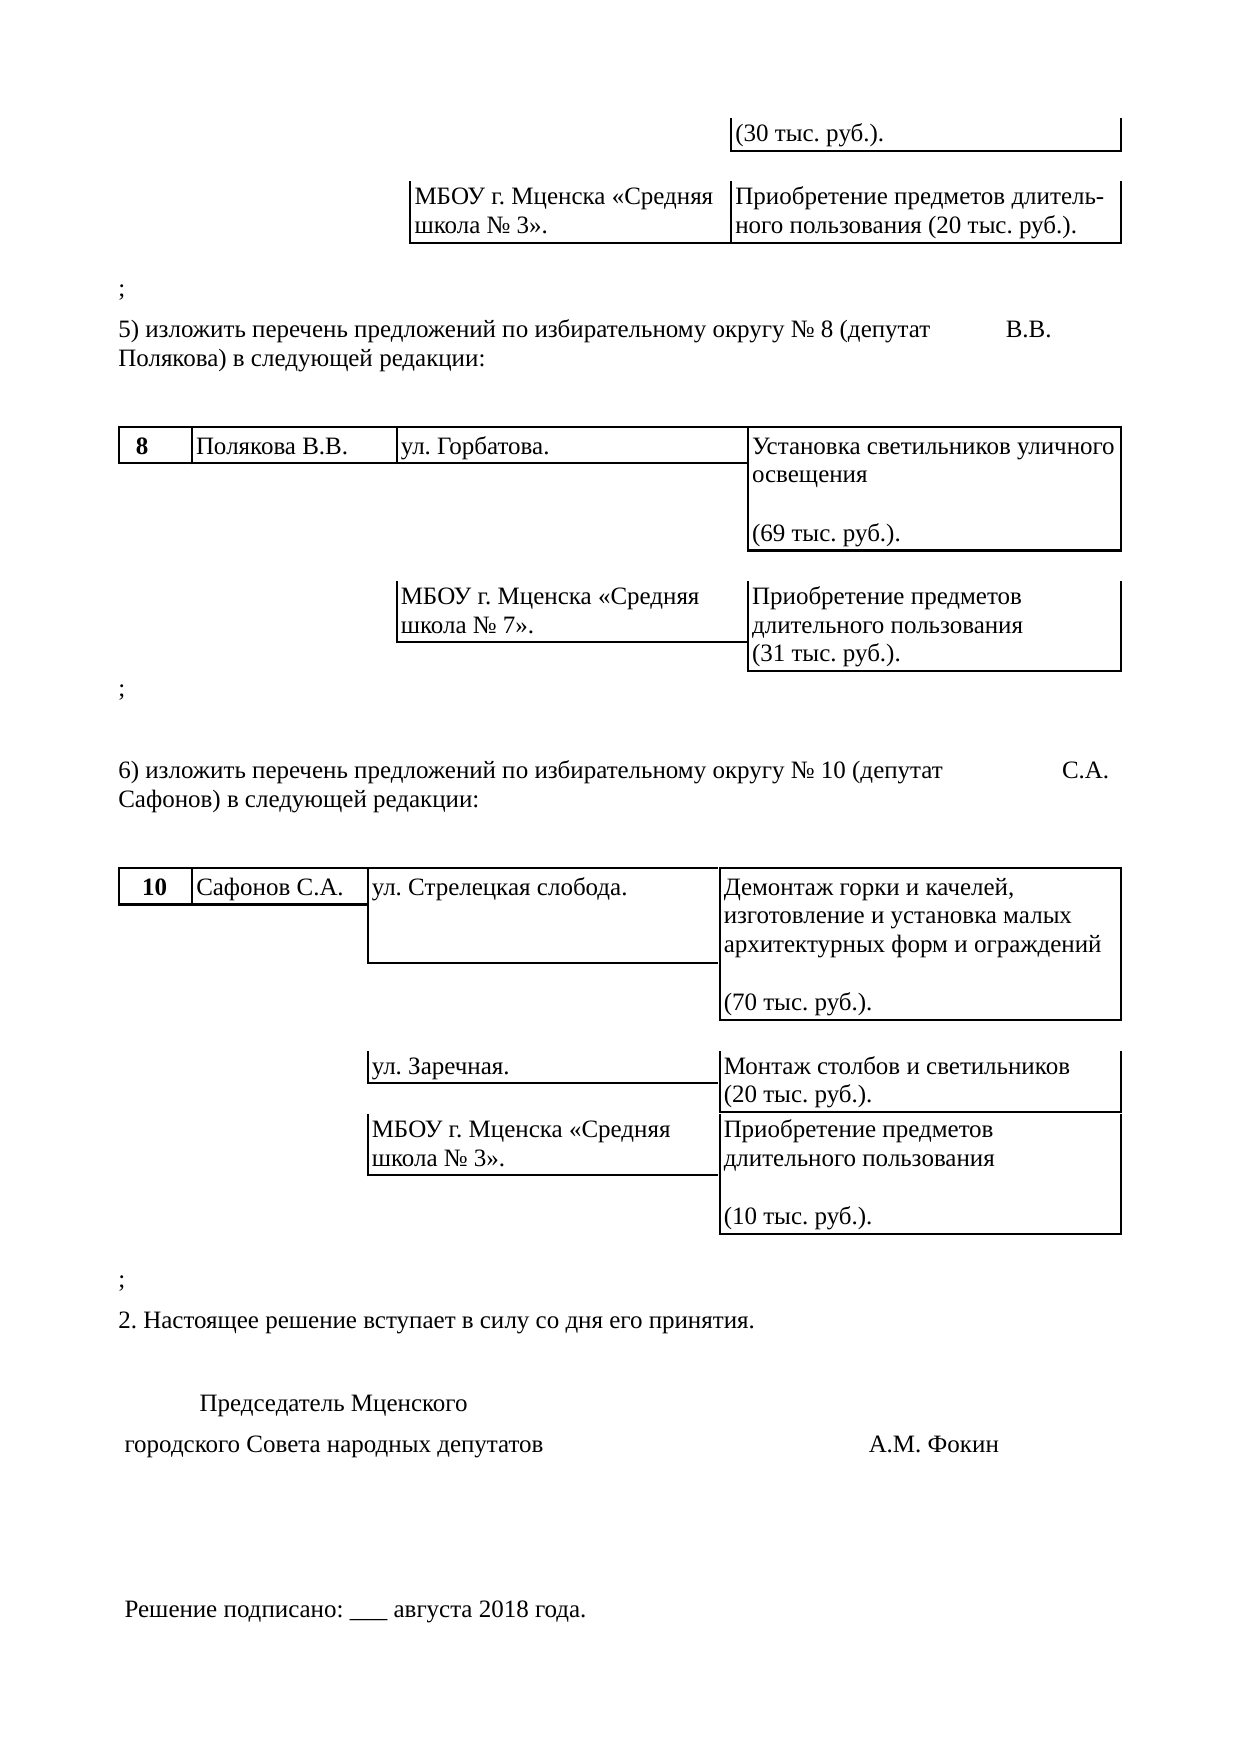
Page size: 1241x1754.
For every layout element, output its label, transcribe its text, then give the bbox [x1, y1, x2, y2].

table_header [367, 964, 718, 1051]
table_header [719, 1021, 1122, 1051]
table_header [118, 118, 221, 273]
table_cell [367, 1176, 718, 1264]
table_cell [730, 244, 1122, 273]
table_header [396, 464, 747, 581]
table_header [191, 464, 396, 673]
table_cell МБОУ г. Мценска «Средняя школа № 3». [411, 181, 730, 242]
table_header [191, 906, 367, 1264]
table_header Сафонов С.А. [193, 869, 367, 903]
table_header [118, 464, 191, 673]
table_cell ул. Заречная. [369, 1051, 718, 1082]
text Решение подписано: ___ августа 2018 года. [118, 1594, 1122, 1623]
table_header Демонтаж горки и качелей, изготовление и установка малых архитектурных форм и ограждений (70 тыс. руб.). [721, 869, 1120, 1019]
text ; [118, 1264, 1122, 1293]
table_header Полякова В.В. [193, 428, 396, 462]
table_header [747, 552, 1122, 581]
table_cell [367, 1084, 718, 1114]
text ; [118, 673, 1122, 702]
text 2. Настоящее решение вступает в силу со дня его принятия. [118, 1305, 1122, 1334]
table_cell Приобретение предметов длительного пользования (10 тыс. руб.). [721, 1114, 1120, 1233]
table_cell Монтаж столбов и светильников (20 тыс. руб.). [721, 1051, 1120, 1111]
text 6) изложить перечень предложений по избирательному округу № 10 (депутат С.А. Сафонов) в следующей редакции: [118, 756, 1122, 813]
table_cell МБОУ г. Мценска «Средняя школа № 7». [398, 581, 747, 641]
text Председатель Мценского [118, 1388, 1122, 1417]
table_cell [396, 643, 747, 673]
table_header [221, 118, 409, 273]
table_header ул. Горбатова. [398, 428, 747, 462]
table_cell Приобретение предметов длительного пользования (31 тыс. руб.). [749, 581, 1120, 670]
table_cell Приобретение предметов длитель-ного пользования (20 тыс. руб.). [732, 181, 1120, 242]
text ; [118, 273, 1122, 302]
table_header [118, 906, 191, 1264]
table_cell МБОУ г. Мценска «Средняя школа № 3». [369, 1114, 718, 1174]
table_cell (30 тыс. руб.). [732, 118, 1120, 150]
table_cell [719, 1235, 1122, 1264]
table_cell [730, 152, 1122, 181]
table_header 10 [120, 869, 191, 903]
table_header 8 [120, 428, 191, 462]
table_cell [409, 244, 730, 273]
table_header ул. Стрелецкая слобода. [369, 869, 718, 962]
text 5) изложить перечень предложений по избирательному округу № 8 (депутат В.В. Полякова) в следующей редакции: [118, 314, 1122, 372]
table_header Установка светильников уличного освещения (69 тыс. руб.). [749, 428, 1120, 549]
text городского Совета народных депутатов А.М. Фокин [118, 1429, 1122, 1458]
table_cell [409, 118, 730, 181]
